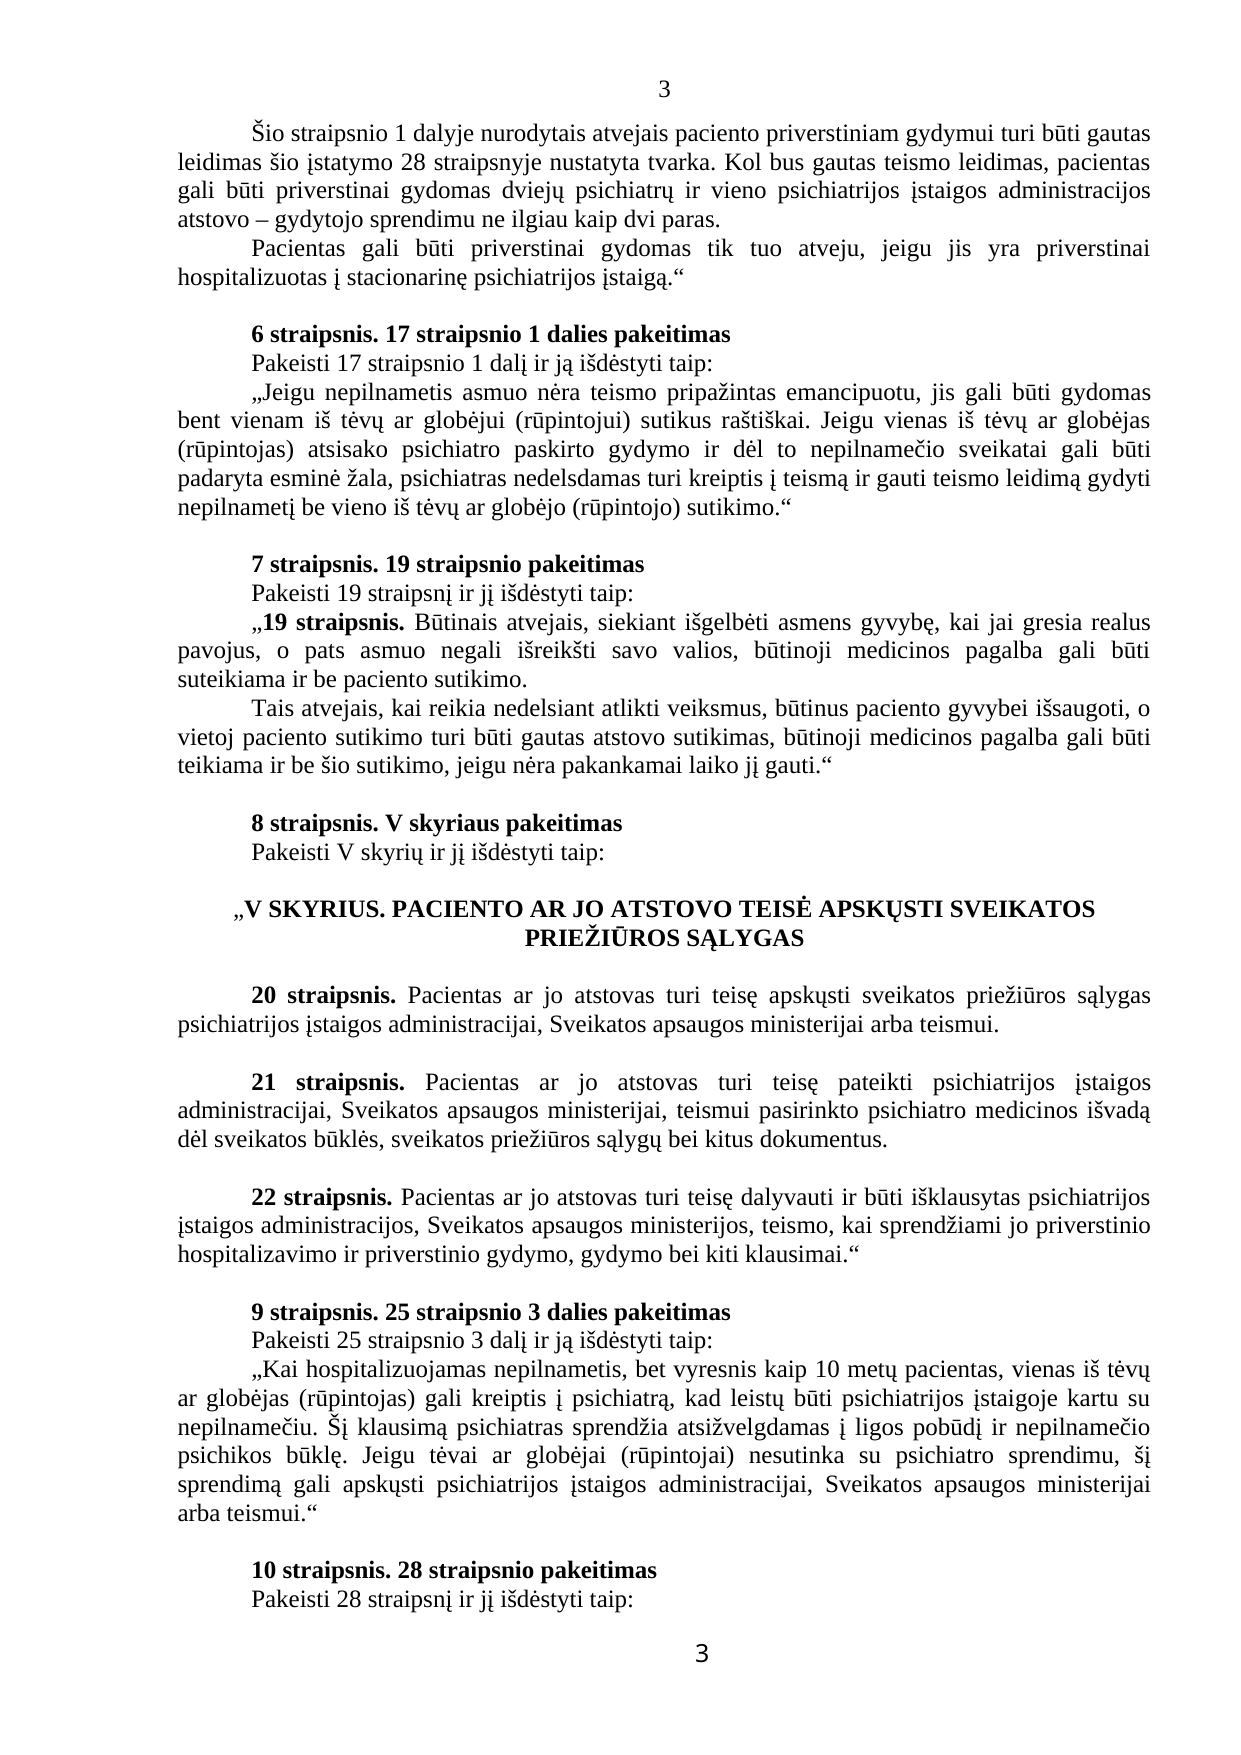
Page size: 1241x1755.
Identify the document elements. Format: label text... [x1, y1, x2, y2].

text 10 straipsnis. 28 straipsnio pakeitimas [177, 1556, 1152, 1584]
text 9 straipsnis. 25 straipsnio 3 dalies pakeitimas [177, 1297, 1152, 1326]
text Šio straipsnio 1 dalyje nurodytais atvejais paciento priverstiniam gydymui turi būti gautas leidimas šio įstatymo 28 straipsnyje nustatyta tvarka. Kol bus gautas teismo leidimas, pacientas gali būti priverstinai gydomas dviejų psichiatrų ir vieno psichiatrijos įstaigos administracijos atstovo – gydytojo sprendimu ne ilgiau kaip dvi paras. [177, 118, 1152, 233]
text 7 straipsnis. 19 straipsnio pakeitimas [177, 549, 1152, 578]
text Pakeisti 25 straipsnio 3 dalį ir ją išdėstyti taip: [177, 1326, 1152, 1354]
text 22 straipsnis. Pacientas ar jo atstovas turi teisę dalyvauti ir būti išklausytas psichiatrijos įstaigos administracijos, Sveikatos apsaugos ministerijos, teismo, kai sprendžiami jo priverstinio hospitalizavimo ir priverstinio gydymo, gydymo bei kiti klausimai.“ [177, 1182, 1152, 1268]
text Tais atvejais, kai reikia nedelsiant atlikti veiksmus, būtinus paciento gyvybei išsaugoti, o vietoj paciento sutikimo turi būti gautas atstovo sutikimas, būtinoji medicinos pagalba gali būti teikiama ir be šio sutikimo, jeigu nėra pakankamai laiko jį gauti.“ [177, 693, 1152, 779]
text 21 straipsnis. Pacientas ar jo atstovas turi teisę pateikti psichiatrijos įstaigos administracijai, Sveikatos apsaugos ministerijai, teismui pasirinkto psichiatro medicinos išvadą dėl sveikatos būklės, sveikatos priežiūros sąlygų bei kitus dokumentus. [177, 1067, 1152, 1153]
text Pakeisti 19 straipsnį ir jį išdėstyti taip: [177, 578, 1152, 607]
text 20 straipsnis. Pacientas ar jo atstovas turi teisę apskųsti sveikatos priežiūros sąlygas psichiatrijos įstaigos administracijai, Sveikatos apsaugos ministerijai arba teismui. [177, 981, 1152, 1038]
text „Jeigu nepilnametis asmuo nėra teismo pripažintas emancipuotu, jis gali būti gydomas bent vienam iš tėvų ar globėjui (rūpintojui) sutikus raštiškai. Jeigu vienas iš tėvų ar globėjas (rūpintojas) atsisako psichiatro paskirto gydymo ir dėl to nepilnamečio sveikatai gali būti padaryta esminė žala, psichiatras nedelsdamas turi kreiptis į teismą ir gauti teismo leidimą gydyti nepilnametį be vieno iš tėvų ar globėjo (rūpintojo) sutikimo.“ [177, 377, 1152, 521]
text „19 straipsnis. Būtinais atvejais, siekiant išgelbėti asmens gyvybę, kai jai gresia realus pavojus, o pats asmuo negali išreikšti savo valios, būtinoji medicinos pagalba gali būti suteikiama ir be paciento sutikimo. [177, 607, 1152, 693]
text „Kai hospitalizuojamas nepilnametis, bet vyresnis kaip 10 metų pacientas, vienas iš tėvų ar globėjas (rūpintojas) gali kreiptis į psichiatrą, kad leistų būti psichiatrijos įstaigoje kartu su nepilnamečiu. Šį klausimą psichiatras sprendžia atsižvelgdamas į ligos pobūdį ir nepilnamečio psichikos būklę. Jeigu tėvai ar globėjai (rūpintojai) nesutinka su psichiatro sprendimu, šį sprendimą gali apskųsti psichiatrijos įstaigos administracijai, Sveikatos apsaugos ministerijai arba teismui.“ [177, 1354, 1152, 1527]
text Pakeisti V skyrių ir jį išdėstyti taip: [177, 837, 1152, 866]
text „V SKYRIUS. PACIENTO AR JO ATSTOVO TEISĖ APSKŲSTI SVEIKATOS PRIEŽIŪROS SĄLYGAS [177, 894, 1152, 952]
text 8 straipsnis. V skyriaus pakeitimas [177, 808, 1152, 837]
text 6 straipsnis. 17 straipsnio 1 dalies pakeitimas [177, 319, 1152, 348]
text Pakeisti 28 straipsnį ir jį išdėstyti taip: [177, 1584, 1152, 1613]
text Pacientas gali būti priverstinai gydomas tik tuo atveju, jeigu jis yra priverstinai hospitalizuotas į stacionarinę psichiatrijos įstaigą.“ [177, 233, 1152, 291]
text Pakeisti 17 straipsnio 1 dalį ir ją išdėstyti taip: [177, 348, 1152, 377]
